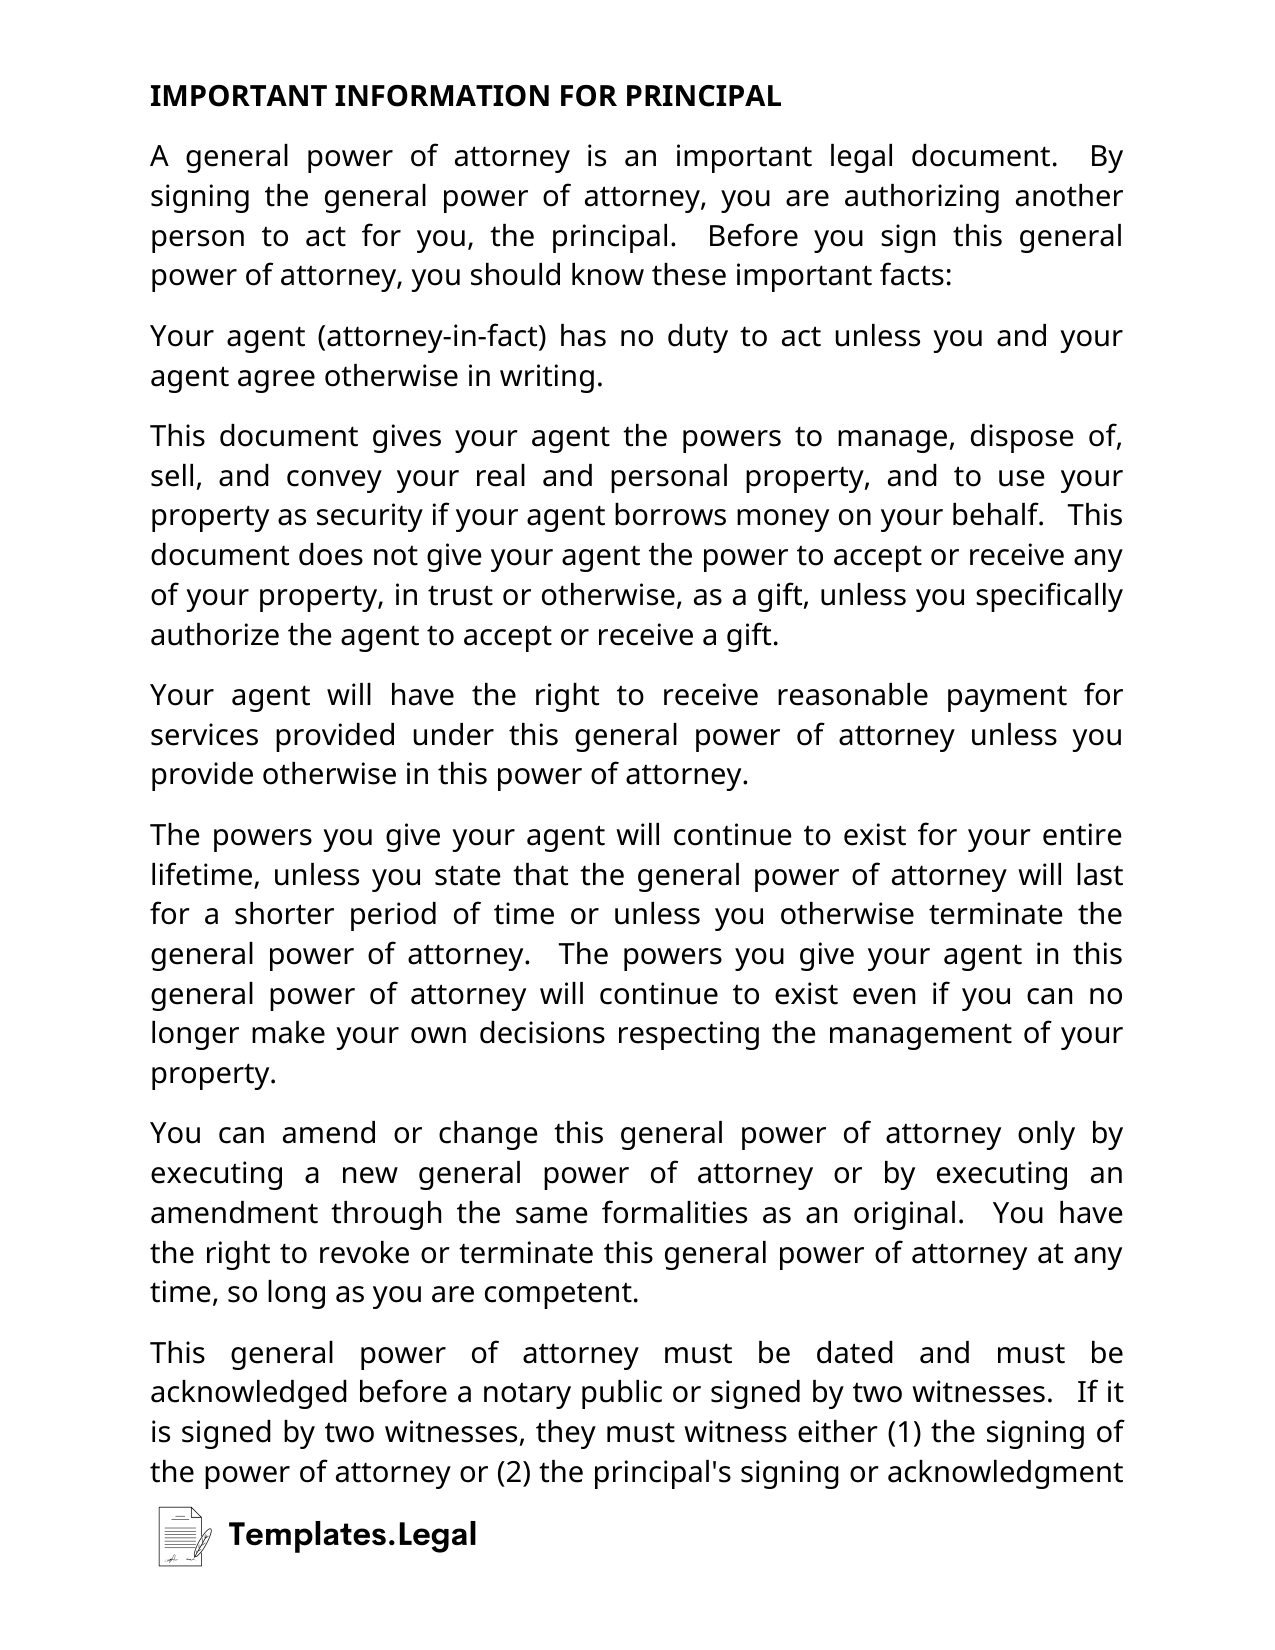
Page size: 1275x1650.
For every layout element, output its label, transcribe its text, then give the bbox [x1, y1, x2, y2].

text IMPORTANT INFORMATION FOR PRINCIPAL [150, 75, 1125, 115]
text The powers you give your agent will continue to exist for your entire lifetime, unless you state that the general power of attorney will last for a shorter period of time or unless you otherwise terminate the general power of attorney. The powers you give your agent in this general power of attorney will continue to exist even if you can no longer make your own decisions respecting the management of your property. [150, 814, 1125, 1092]
text This document gives your agent the powers to manage, dispose of, sell, and convey your real and personal property, and to use your property as security if your agent borrows money on your behalf. This document does not give your agent the power to accept or receive any of your property, in trust or otherwise, as a gift, unless you specifically authorize the agent to accept or receive a gift. [150, 415, 1125, 653]
text You can amend or change this general power of attorney only by executing a new general power of attorney or by executing an amendment through the same formalities as an original. You have the right to revoke or terminate this general power of attorney at any time, so long as you are competent. [150, 1113, 1125, 1311]
text Your agent will have the right to receive reasonable payment for services provided under this general power of attorney unless you provide otherwise in this power of attorney. [150, 674, 1125, 793]
text Your agent (attorney-in-fact) has no duty to act unless you and your agent agree otherwise in writing. [150, 315, 1125, 394]
text A general power of attorney is an important legal document. By signing the general power of attorney, you are authorizing another person to act for you, the principal. Before you sign this general power of attorney, you should know these important facts: [150, 136, 1125, 294]
text This general power of attorney must be dated and must be acknowledged before a notary public or signed by two witnesses. If it is signed by two witnesses, they must witness either (1) the signing of the power of attorney or (2) the principal's signing or acknowledgment [150, 1332, 1125, 1491]
